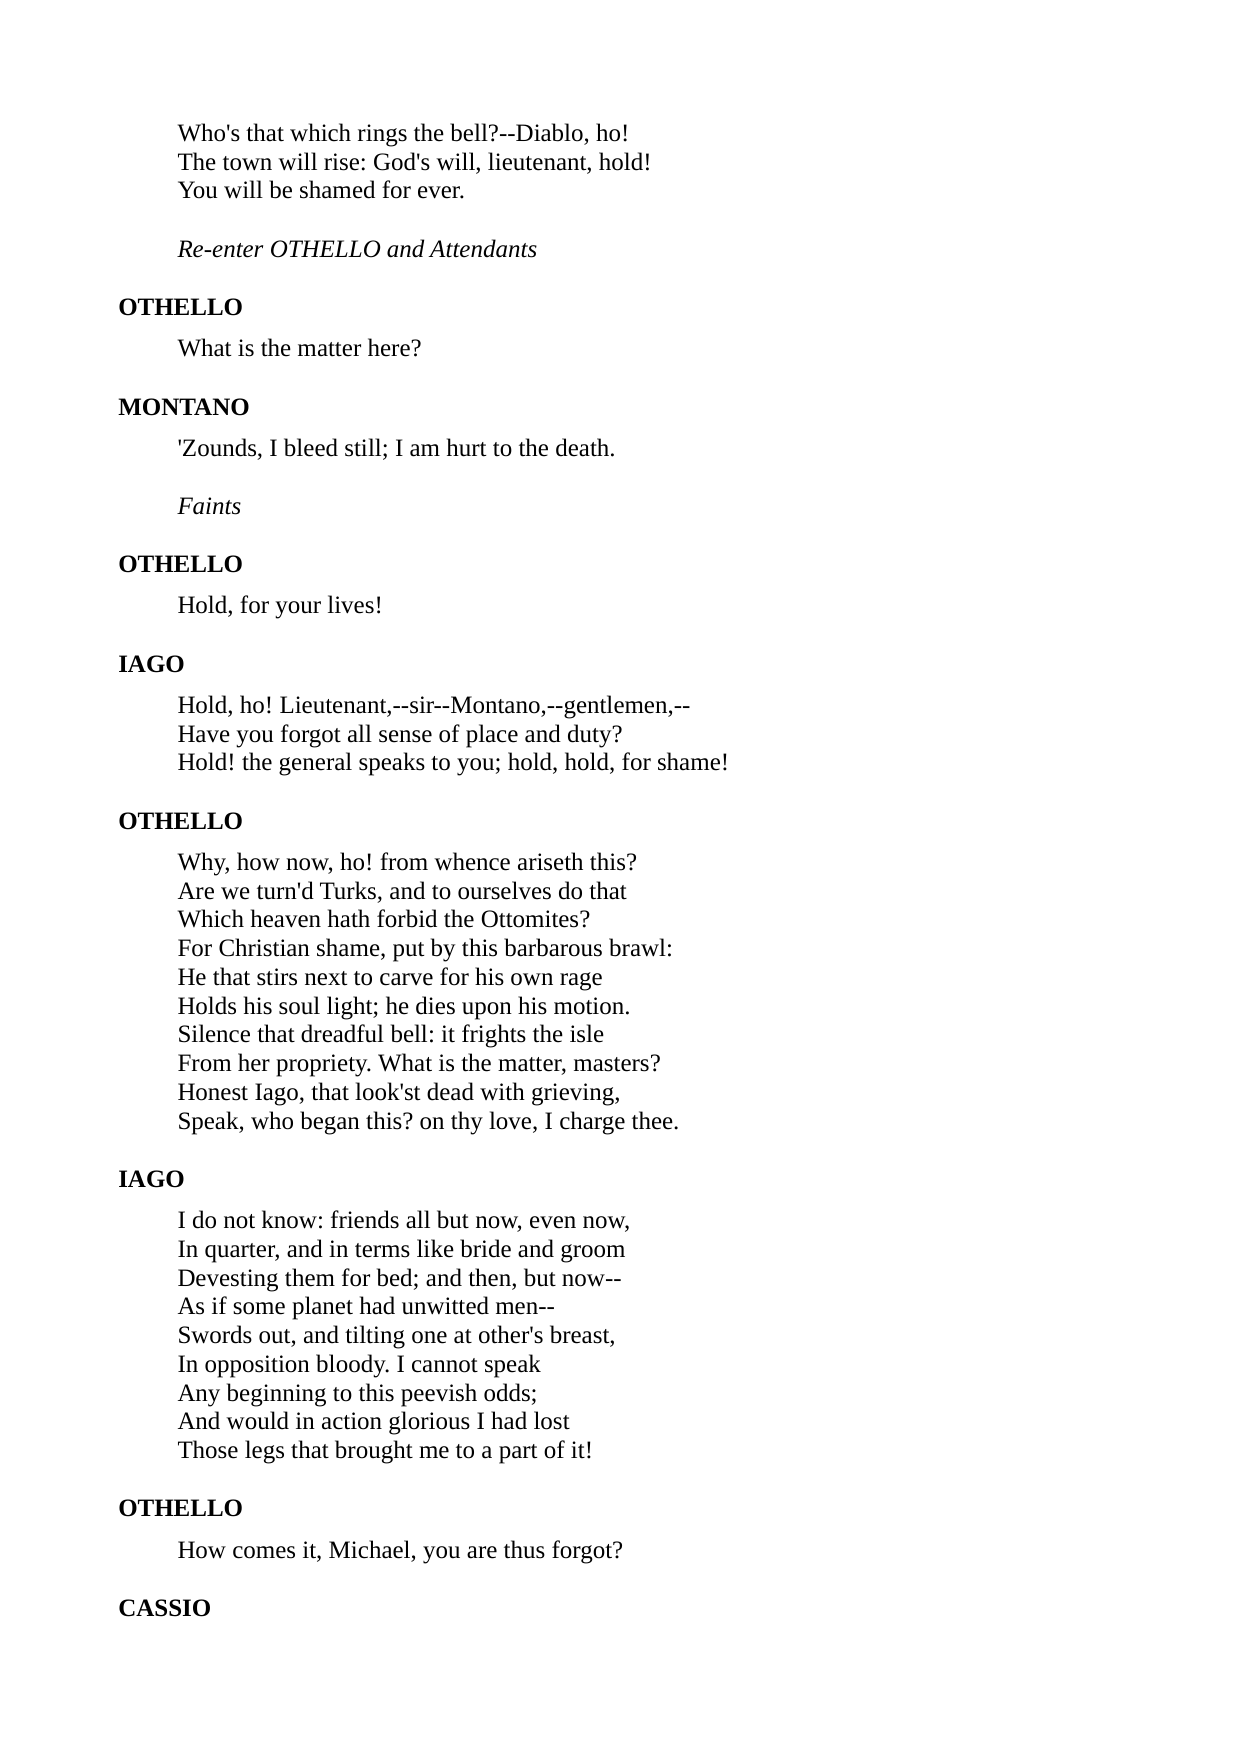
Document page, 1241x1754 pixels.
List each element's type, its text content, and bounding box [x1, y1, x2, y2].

text IAGO [118, 649, 1122, 677]
text How comes it, Michael, you are thus forgot? [177, 1535, 1063, 1563]
text MONTANO [118, 392, 1122, 420]
text I do not know: friends all but now, even now, In quarter, and in terms like bride and groom Devesting them for bed; and then, but now-- As if some planet had unwitted men-- Swords out, and tilting one at other's breast, In opposition bloody. I cannot speak Any beginning to this peevish odds; And would in action glorious I had lost Those legs that brought me to a part of it! [177, 1205, 1063, 1464]
text Re-enter OTHELLO and Attendants [177, 234, 1063, 263]
text OTHELLO [118, 1493, 1122, 1522]
text 'Zounds, I bleed still; I am hurt to the death. [177, 433, 1063, 462]
text OTHELLO [118, 549, 1122, 578]
text OTHELLO [118, 292, 1122, 321]
text CASSIO [118, 1593, 1122, 1622]
text Faints [177, 491, 1063, 520]
text Hold, ho! Lieutenant,--sir--Montano,--gentlemen,-- Have you forgot all sense of place and duty? Hold! the general speaks to you; hold, hold, for shame! [177, 690, 1063, 776]
text IAGO [118, 1164, 1122, 1193]
text OTHELLO [118, 806, 1122, 834]
text What is the matter here? [177, 333, 1063, 362]
text Why, how now, ho! from whence ariseth this? Are we turn'd Turks, and to ourselves do that Which heaven hath forbid the Ottomites? For Christian shame, put by this barbarous brawl: He that stirs next to carve for his own rage Holds his soul light; he dies upon his motion. Silence that dreadful bell: it frights the isle From her propriety. What is the matter, masters? Honest Iago, that look'st dead with grieving, Speak, who began this? on thy love, I charge thee. [177, 847, 1063, 1134]
text Hold, for your lives! [177, 591, 1063, 619]
text Who's that which rings the bell?--Diablo, ho! The town will rise: God's will, lieutenant, hold! You will be shamed for ever. [177, 118, 1063, 204]
